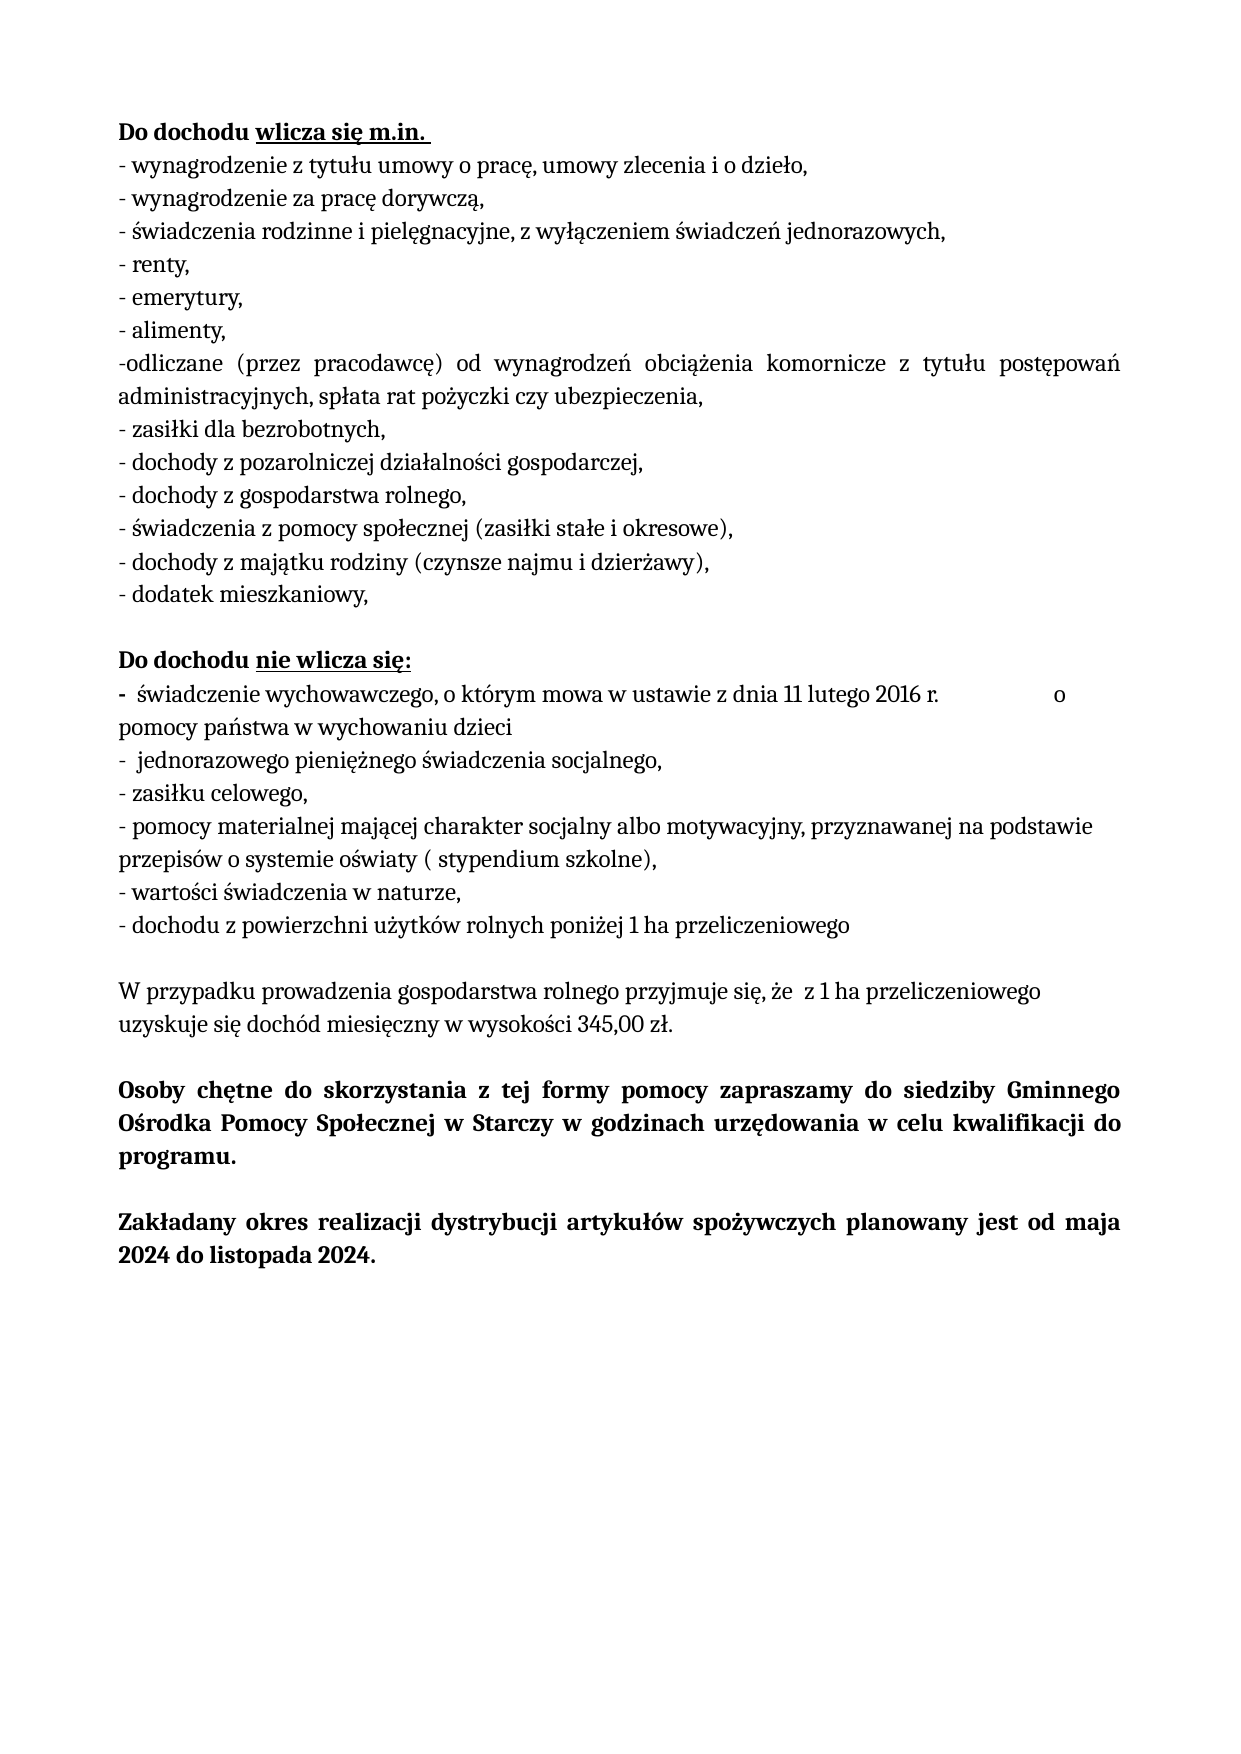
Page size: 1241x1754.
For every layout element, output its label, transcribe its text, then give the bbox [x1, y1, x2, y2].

text - dochody z gospodarstwa rolnego, [118, 481, 1122, 510]
text - pomocy materialnej mającej charakter socjalny albo motywacyjny, przyznawanej na podstawie przepisów o systemie oświaty ( stypendium szkolne), [118, 812, 1122, 873]
text - świadczenia rodzinne i pielęgnacyjne, z wyłączeniem świadczeń jednorazowych, [118, 217, 1122, 246]
text - dochody z majątku rodziny (czynsze najmu i dzierżawy), [118, 547, 1122, 576]
text - dochodu z powierzchni użytków rolnych poniżej 1 ha przeliczeniowego [118, 911, 1122, 939]
text - dochody z pozarolniczej działalności gospodarczej, [118, 448, 1122, 477]
text - zasiłki dla bezrobotnych, [118, 415, 1122, 444]
text - renty, [118, 250, 1122, 279]
text -odliczane (przez pracodawcę) od wynagrodzeń obciążenia komornicze z tytułu postępowań administracyjnych, spłata rat pożyczki czy ubezpieczenia, [118, 349, 1122, 411]
text Zakładany okres realizacji dystrybucji artykułów spożywczych planowany jest od maja 2024 do listopada 2024. [118, 1208, 1122, 1269]
text - świadczenie wychowawczego, o którym mowa w ustawie z dnia 11 lutego 2016 r. o pomocy państwa w wychowaniu dzieci [118, 679, 1122, 741]
text - świadczenia z pomocy społecznej (zasiłki stałe i okresowe), [118, 514, 1122, 543]
text - zasiłku celowego, [118, 778, 1122, 807]
text - dodatek mieszkaniowy, [118, 580, 1122, 609]
text Osoby chętne do skorzystania z tej formy pomocy zapraszamy do siedziby Gminnego Ośrodka Pomocy Społecznej w Starczy w godzinach urzędowania w celu kwalifikacji do programu. [118, 1076, 1122, 1171]
text - wartości świadczenia w naturze, [118, 878, 1122, 906]
text Do dochodu wlicza się m.in. [118, 118, 1122, 147]
text - jednorazowego pieniężnego świadczenia socjalnego, [118, 746, 1122, 774]
text - alimenty, [118, 316, 1122, 345]
text - emerytury, [118, 283, 1122, 312]
text W przypadku prowadzenia gospodarstwa rolnego przyjmuje się, że z 1 ha przeliczeniowego uzyskuje się dochód miesięczny w wysokości 345,00 zł. [118, 977, 1122, 1038]
text - wynagrodzenie za pracę dorywczą, [118, 184, 1122, 213]
text Do dochodu nie wlicza się: [118, 646, 1122, 675]
text - wynagrodzenie z tytułu umowy o pracę, umowy zlecenia i o dzieło, [118, 151, 1122, 180]
